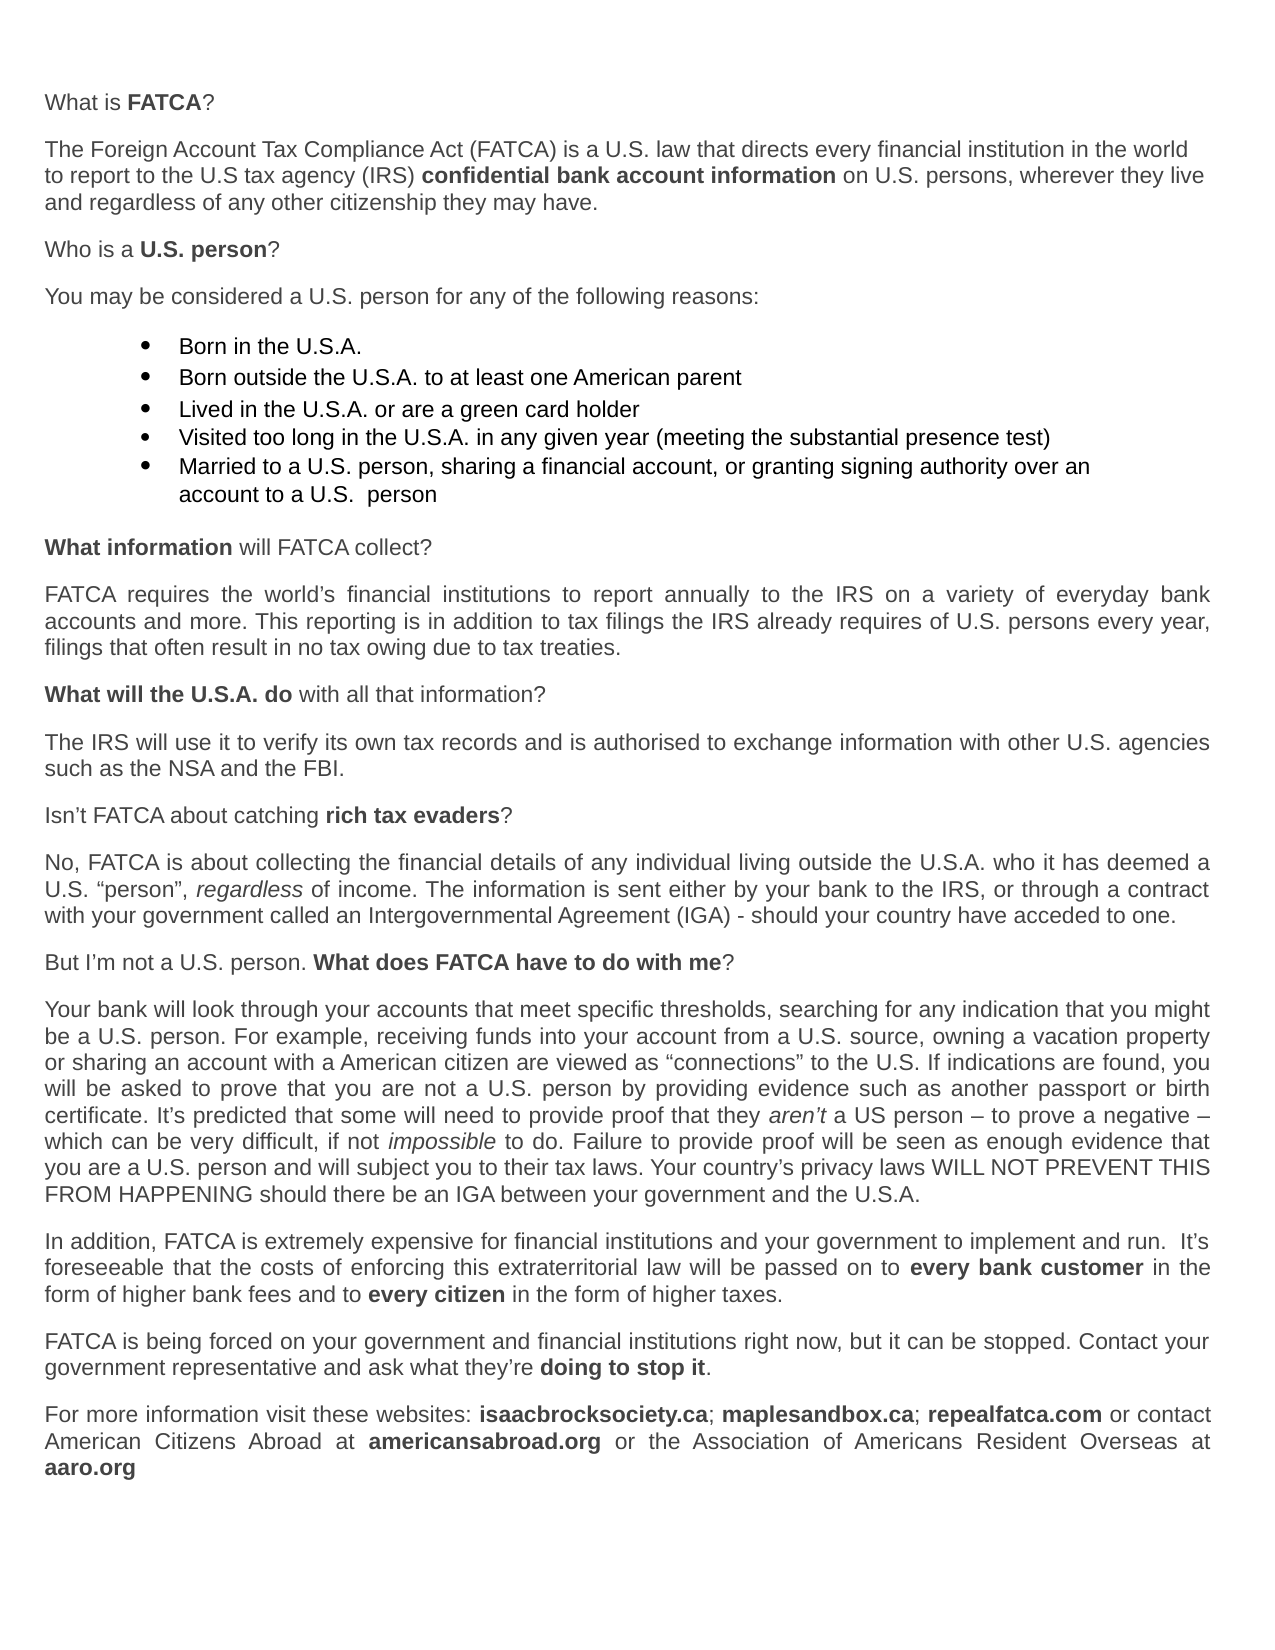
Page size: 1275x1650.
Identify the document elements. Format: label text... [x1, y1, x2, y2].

text What will the U.S.A. do with all that information? [44, 681, 1211, 708]
text But I’m not a U.S. person. What does FATCA have to do with me? [44, 949, 1211, 975]
text Your bank will look through your accounts that meet specific thresholds, searching for any indication that you might be a U.S. person. For example, receiving funds into your account from a U.S. source, owning a vacation property or sharing an account with a American citizen are viewed as “connections” to the U.S. If indications are found, you will be asked to prove that you are not a U.S. person by providing evidence such as another passport or birth certificate. It’s predicted that some will need to provide proof that they aren’t a US person – to prove a negative – which can be very difficult, if not impossible to do. Failure to provide proof will be seen as enough evidence that you are a U.S. person and will subject you to their tax laws. Your country’s privacy laws WILL NOT PREVENT THIS FROM HAPPENING should there be an IGA between your government and the U.S.A. [44, 996, 1211, 1207]
text In addition, FATCA is extremely expensive for financial institutions and your government to implement and run. It’s foreseeable that the costs of enforcing this extraterritorial law will be passed on to every bank customer in the form of higher bank fees and to every citizen in the form of higher taxes. [44, 1228, 1211, 1307]
text What is FATCA? [44, 89, 1211, 115]
text The IRS will use it to verify its own tax records and is authorised to exchange information with other U.S. agencies such as the NSA and the FBI. [44, 728, 1211, 781]
list Born in the U.S.A. [141, 330, 1167, 361]
list Lived in the U.S.A. or are a green card holder [141, 393, 1167, 424]
text You may be considered a U.S. person for any of the following reasons: [44, 283, 1211, 309]
text FATCA is being forced on your government and financial institutions right now, but it can be stopped. Contact your government representative and ask what they’re doing to stop it. [44, 1328, 1211, 1381]
text For more information visit these websites: isaacbrocksociety.ca; maplesandbox.ca; repealfatca.com or contact American Citizens Abroad at americansabroad.org or the Association of Americans Resident Overseas at aaro.org [44, 1401, 1211, 1480]
text FATCA requires the world’s financial institutions to report annually to the IRS on a variety of everyday bank accounts and more. This reporting is in addition to tax filings the IRS already requires of U.S. persons every year, filings that often result in no tax owing due to tax treaties. [44, 581, 1211, 660]
list Born outside the U.S.A. to at least one American parent [141, 361, 1167, 393]
text Who is a U.S. person? [44, 236, 1211, 262]
text The Foreign Account Tax Compliance Act (FATCA) is a U.S. law that directs every financial institution in the world to report to the U.S tax agency (IRS) confidential bank account information on U.S. persons, wherever they live and regardless of any other citizenship they may have. [44, 136, 1211, 215]
text No, FATCA is about collecting the financial details of any individual living outside the U.S.A. who it has deemed a U.S. “person”, regardless of income. The information is sent either by your bank to the IRS, or through a contract with your government called an Intergovernmental Agreement (IGA) - should your country have acceded to one. [44, 849, 1211, 928]
text What information will FATCA collect? [44, 534, 1211, 561]
text Isn’t FATCA about catching rich tax evaders? [44, 802, 1211, 828]
list Married to a U.S. person , sharing a financial account, or granting signing authority over an account to a U.S. person [141, 450, 1167, 508]
list Visited too long in the U.S.A. in any given year (meeting the substantial presence test) [141, 424, 1167, 450]
